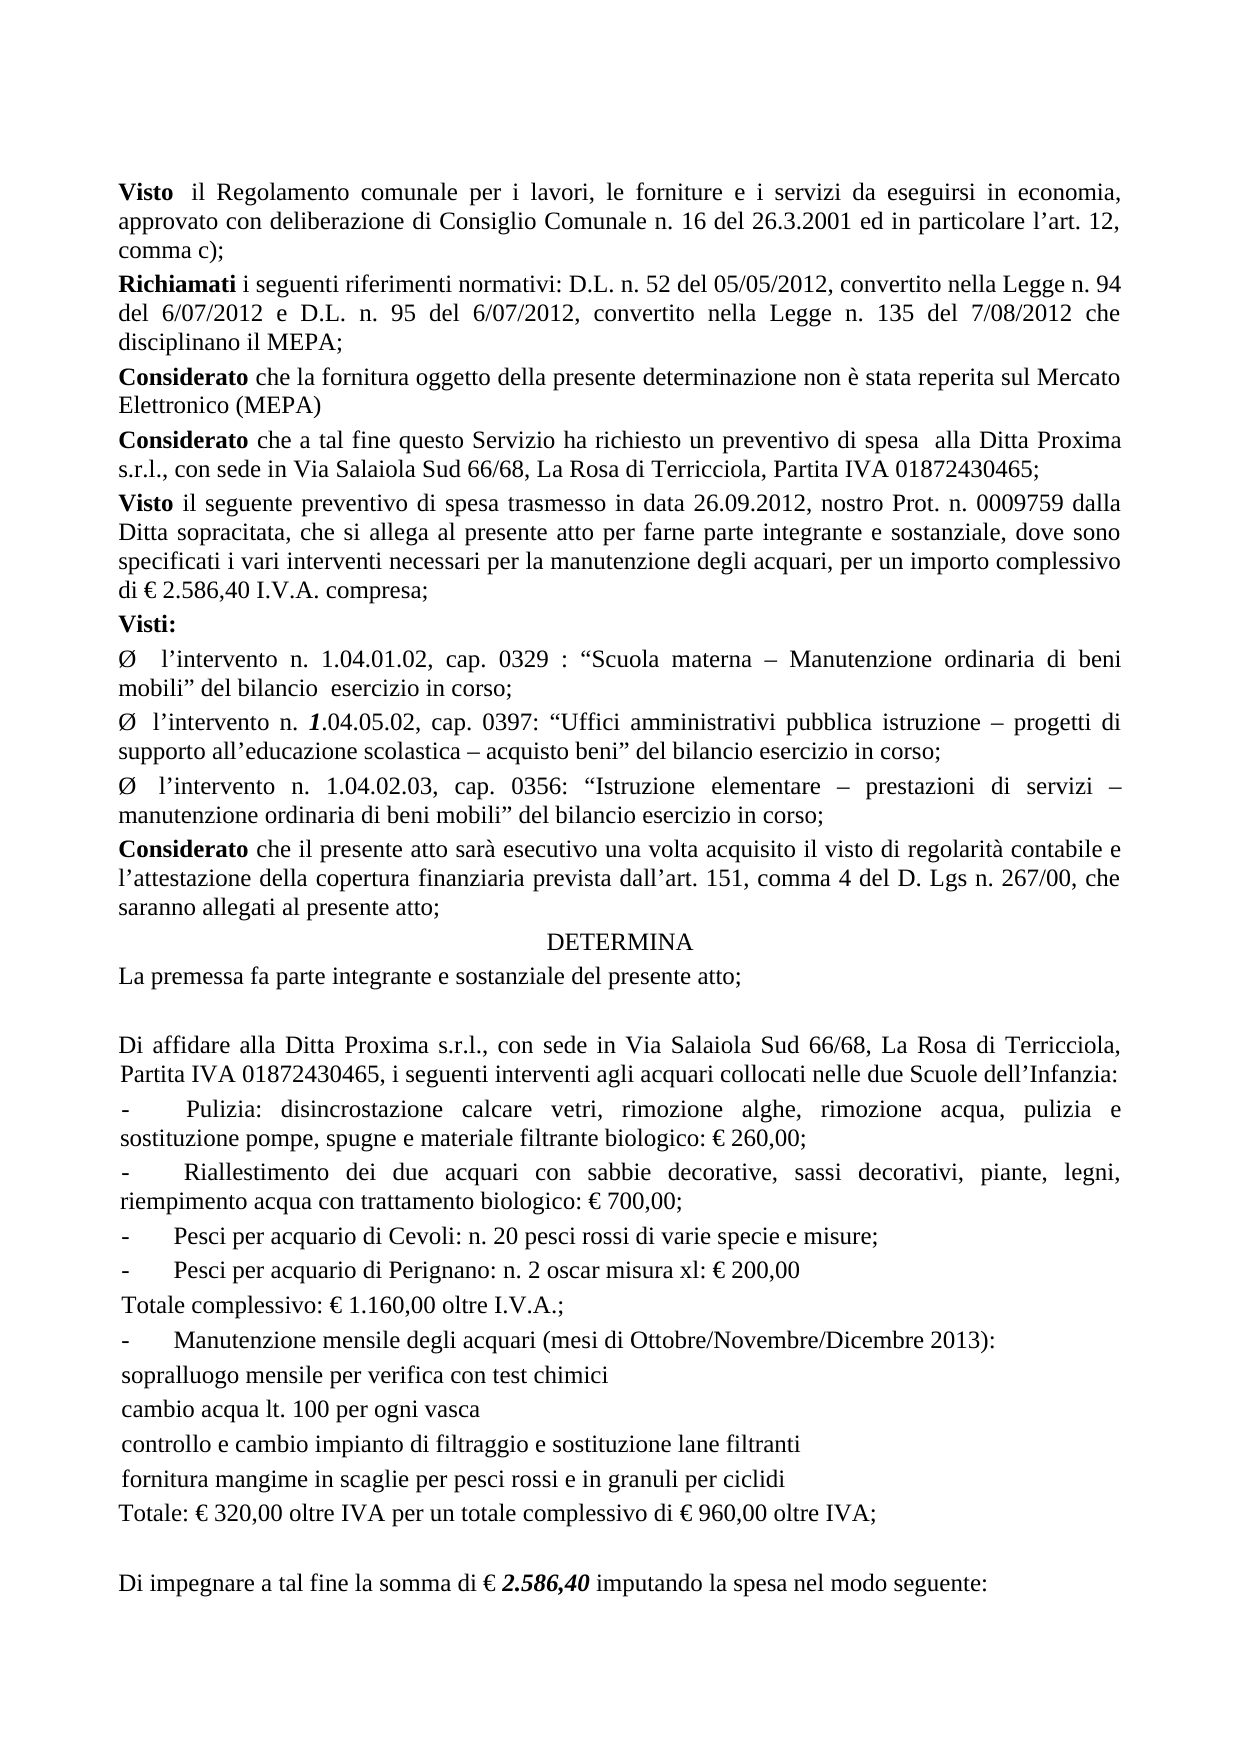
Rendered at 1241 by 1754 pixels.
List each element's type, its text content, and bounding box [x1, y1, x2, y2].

text Totale complessivo: € 1.160,00 oltre I.V.A.; [120, 1290, 1122, 1319]
text - Pesci per acquario di Perignano: n. 2 oscar misura xl: € 200,00 [120, 1256, 1122, 1284]
text Di impegnare a tal fine la somma di € 2.586,40 imputando la spesa nel modo seguente: [118, 1568, 1122, 1597]
text - Riallestimento dei due acquari con sabbie decorative, sassi decorativi, piante, legni, riempimento acqua con trattamento biologico: € 700,00; [120, 1157, 1122, 1215]
text controllo e cambio impianto di filtraggio e sostituzione lane filtranti [120, 1429, 1122, 1458]
text Ø l’intervento n. 1.04.01.02, cap. 0329 : “Scuola materna – Manutenzione ordinaria di beni mobili” del bilancio esercizio in corso; [118, 644, 1122, 702]
text Ø l’intervento n. 1.04.05.02, cap. 0397: “Uffici amministrativi pubblica istruzione – progetti di supporto all’educazione scolastica – acquisto beni” del bilancio esercizio in corso; [118, 707, 1122, 765]
text - Pesci per acquario di Cevoli: n. 20 pesci rossi di varie specie e misure; [120, 1221, 1122, 1250]
text Considerato che a tal fine questo Servizio ha richiesto un preventivo di spesa alla Ditta Proxima s.r.l., con sede in Via Salaiola Sud 66/68, La Rosa di Terricciola, Partita IVA 01872430465; [118, 425, 1122, 482]
text Visto il Regolamento comunale per i lavori, le forniture e i servizi da eseguirsi in economia, approvato con deliberazione di Consiglio Comunale n. 16 del 26.3.2001 ed in particolare l’art. 12, comma c); [118, 177, 1122, 263]
text Visto il seguente preventivo di spesa trasmesso in data 26.09.2012, nostro Prot. n. 0009759 dalla Ditta sopracitata, che si allega al presente atto per farne parte integrante e sostanziale, dove sono specificati i vari interventi necessari per la manutenzione degli acquari, per un importo complessivo di € 2.586,40 I.V.A. compresa; [118, 488, 1122, 603]
text - Pulizia: disincrostazione calcare vetri, rimozione alghe, rimozione acqua, pulizia e sostituzione pompe, spugne e materiale filtrante biologico: € 260,00; [120, 1094, 1122, 1152]
text - Manutenzione mensile degli acquari (mesi di Ottobre/Novembre/Dicembre 2013): [120, 1325, 1122, 1354]
text La premessa fa parte integrante e sostanziale del presente atto; [118, 961, 1122, 990]
subtitle DETERMINA [118, 927, 1122, 955]
text cambio acqua lt. 100 per ogni vasca [120, 1394, 1122, 1423]
text fornitura mangime in scaglie per pesci rossi e in granuli per ciclidi [120, 1464, 1122, 1492]
text sopralluogo mensile per verifica con test chimici [120, 1360, 1122, 1388]
text Considerato che il presente atto sarà esecutivo una volta acquisito il visto di regolarità contabile e l’attestazione della copertura finanziaria prevista dall’art. 151, comma 4 del D. Lgs n. 267/00, che saranno allegati al presente atto; [118, 834, 1122, 921]
text Visti: [118, 609, 1122, 638]
text Ø l’intervento n. 1.04.02.03, cap. 0356: “Istruzione elementare – prestazioni di servizi – manutenzione ordinaria di beni mobili” del bilancio esercizio in corso; [118, 771, 1122, 828]
text Richiamati i seguenti riferimenti normativi: D.L. n. 52 del 05/05/2012, convertito nella Legge n. 94 del 6/07/2012 e D.L. n. 95 del 6/07/2012, convertito nella Legge n. 135 del 7/08/2012 che disciplinano il MEPA; [118, 269, 1122, 356]
text Totale: € 320,00 oltre IVA per un totale complessivo di € 960,00 oltre IVA; [118, 1498, 1122, 1527]
text Di affidare alla Ditta Proxima s.r.l., con sede in Via Salaiola Sud 66/68, La Rosa di Terricciola, Partita IVA 01872430465, i seguenti interventi agli acquari collocati nelle due Scuole dell’Infanzia: [118, 1031, 1122, 1088]
text Considerato che la fornitura oggetto della presente determinazione non è stata reperita sul Mercato Elettronico (MEPA) [118, 362, 1122, 419]
